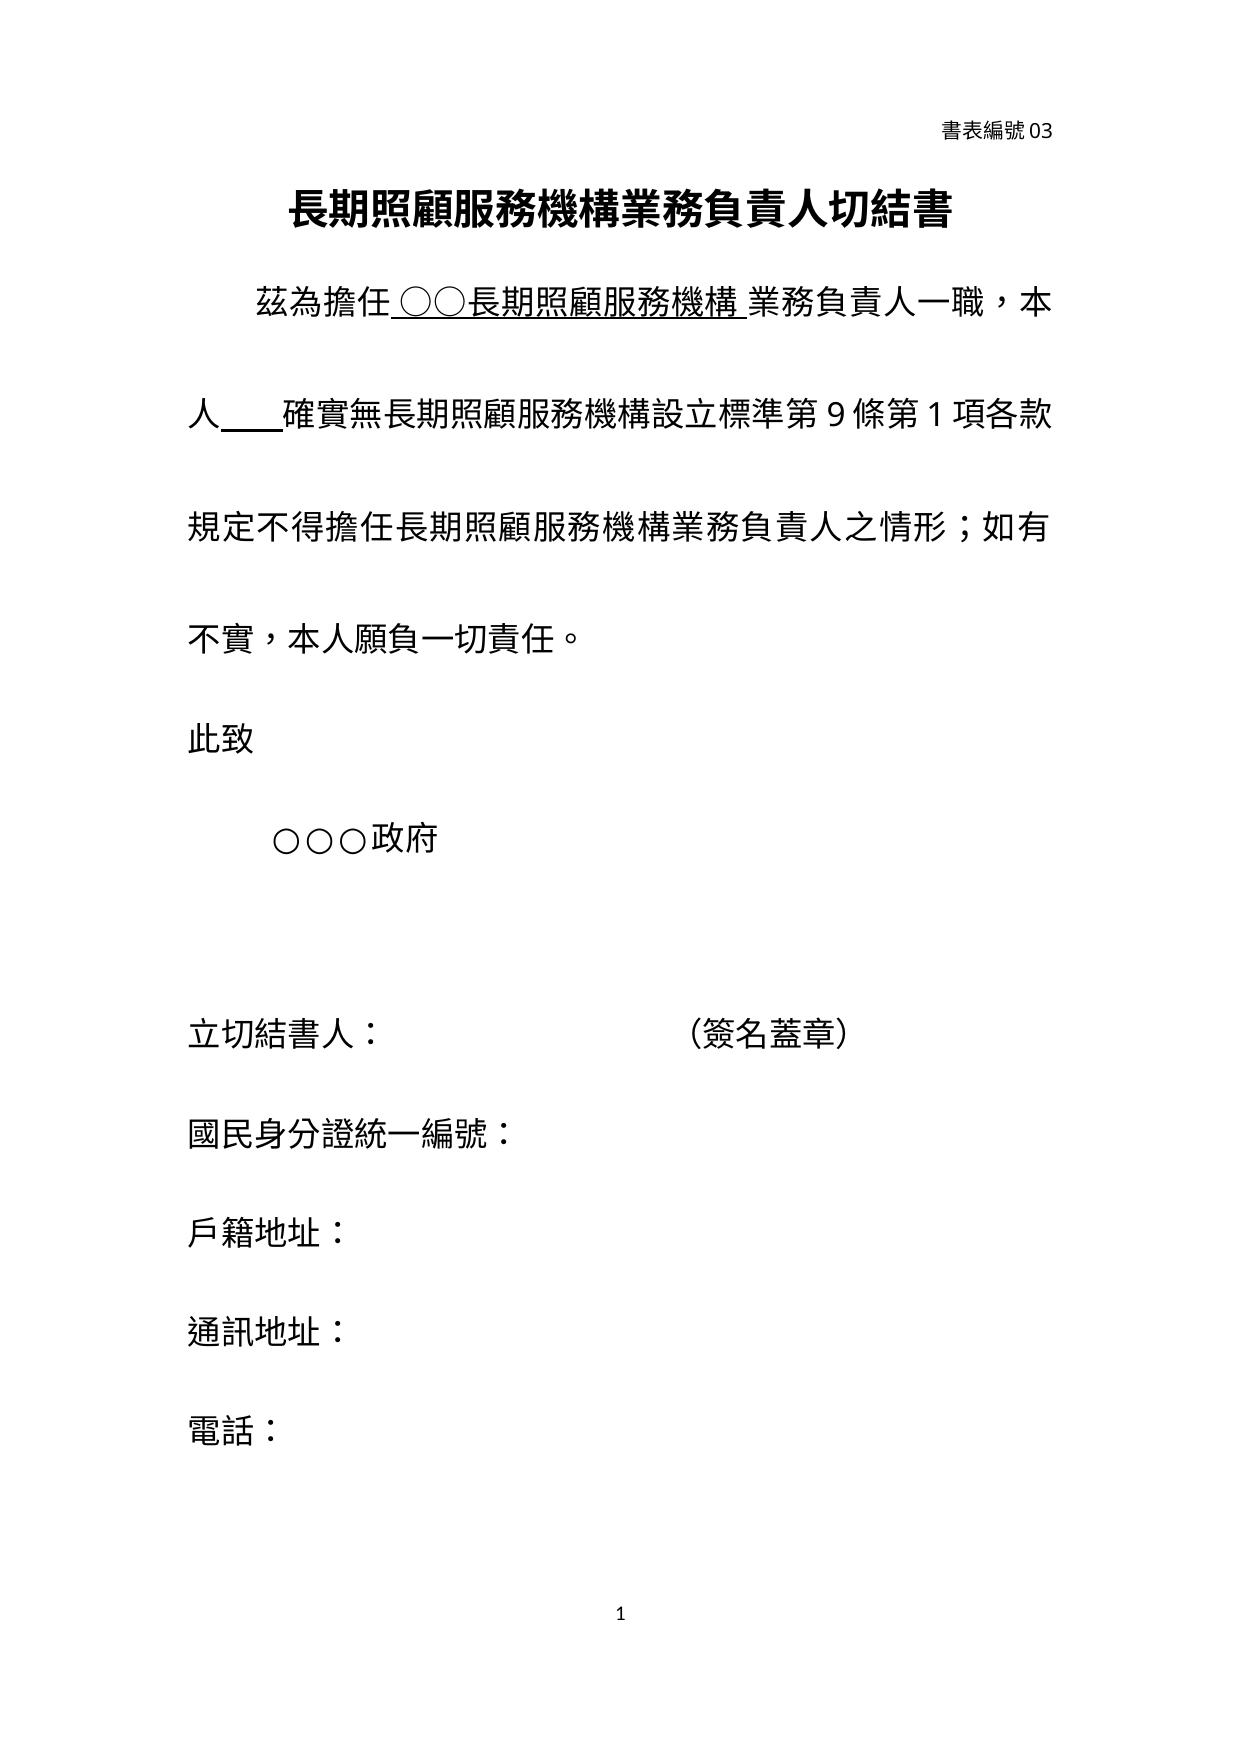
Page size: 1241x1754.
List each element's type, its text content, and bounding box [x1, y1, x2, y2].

text 此致 [187, 693, 1053, 768]
text 茲為擔任 ○○長期照顧服務機構 業務負責人一職，本人 確實無長期照顧服務機構設立標準第9條第1項各款規定不得擔任長期照顧服務機構業務負責人之情形；如有不實，本人願負一切責任。 [187, 256, 1053, 669]
text 立切結書人： （簽名蓋章） [187, 989, 1053, 1064]
text ○○○政府 [254, 792, 1053, 867]
text 國民身分證統一編號： [187, 1088, 1053, 1163]
text 戶籍地址： [187, 1187, 1053, 1262]
text 電話： [187, 1385, 1053, 1460]
text 長期照顧服務機構業務負責人切結書 [187, 162, 1053, 237]
text 通訊地址： [187, 1286, 1053, 1361]
